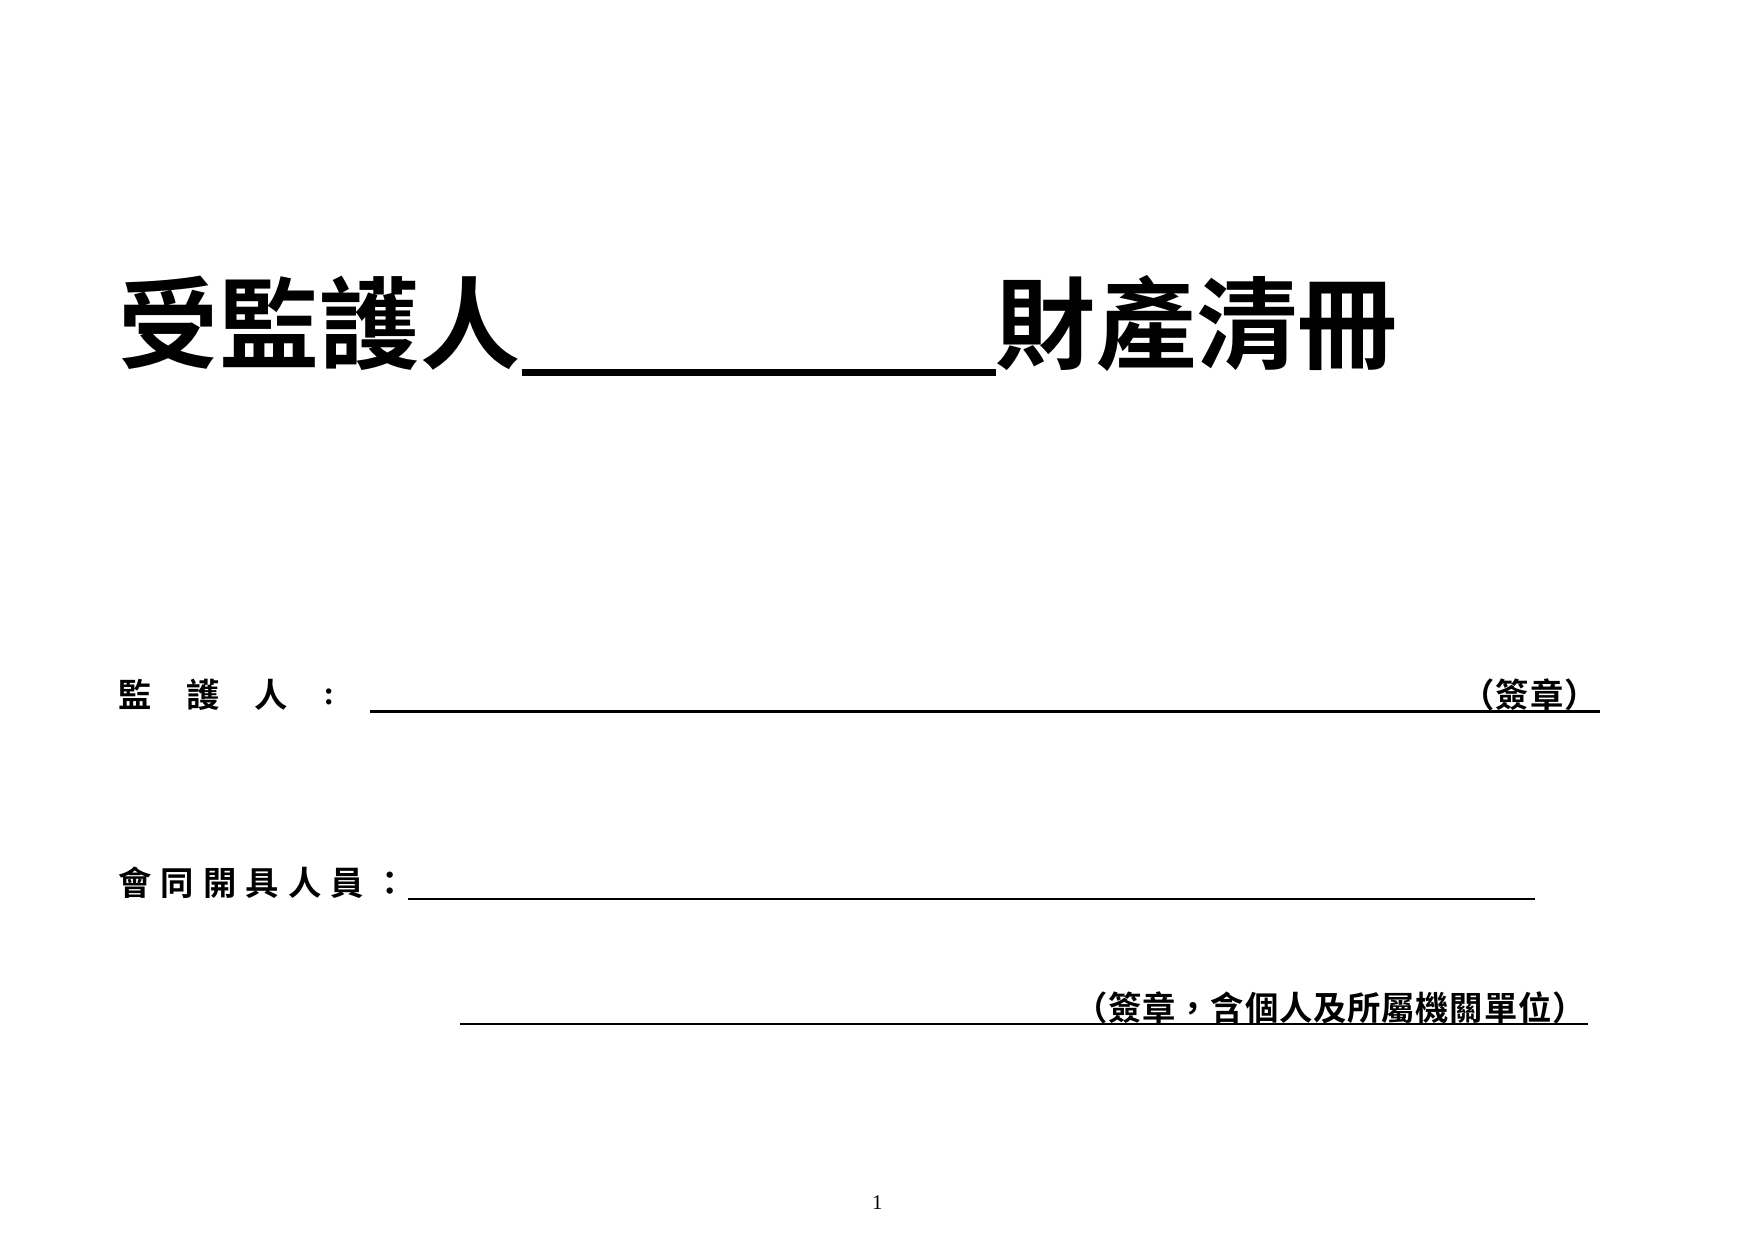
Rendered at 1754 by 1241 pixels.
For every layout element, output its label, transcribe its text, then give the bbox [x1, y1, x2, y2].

text 監 護 人 : （簽章） [118, 651, 1636, 714]
text （簽章，含個人及所屬機關單位） [118, 964, 1636, 1026]
text 受監護人 財產清冊 [118, 214, 1636, 401]
text 會 同 開 具 人 員 ： [118, 839, 1636, 901]
